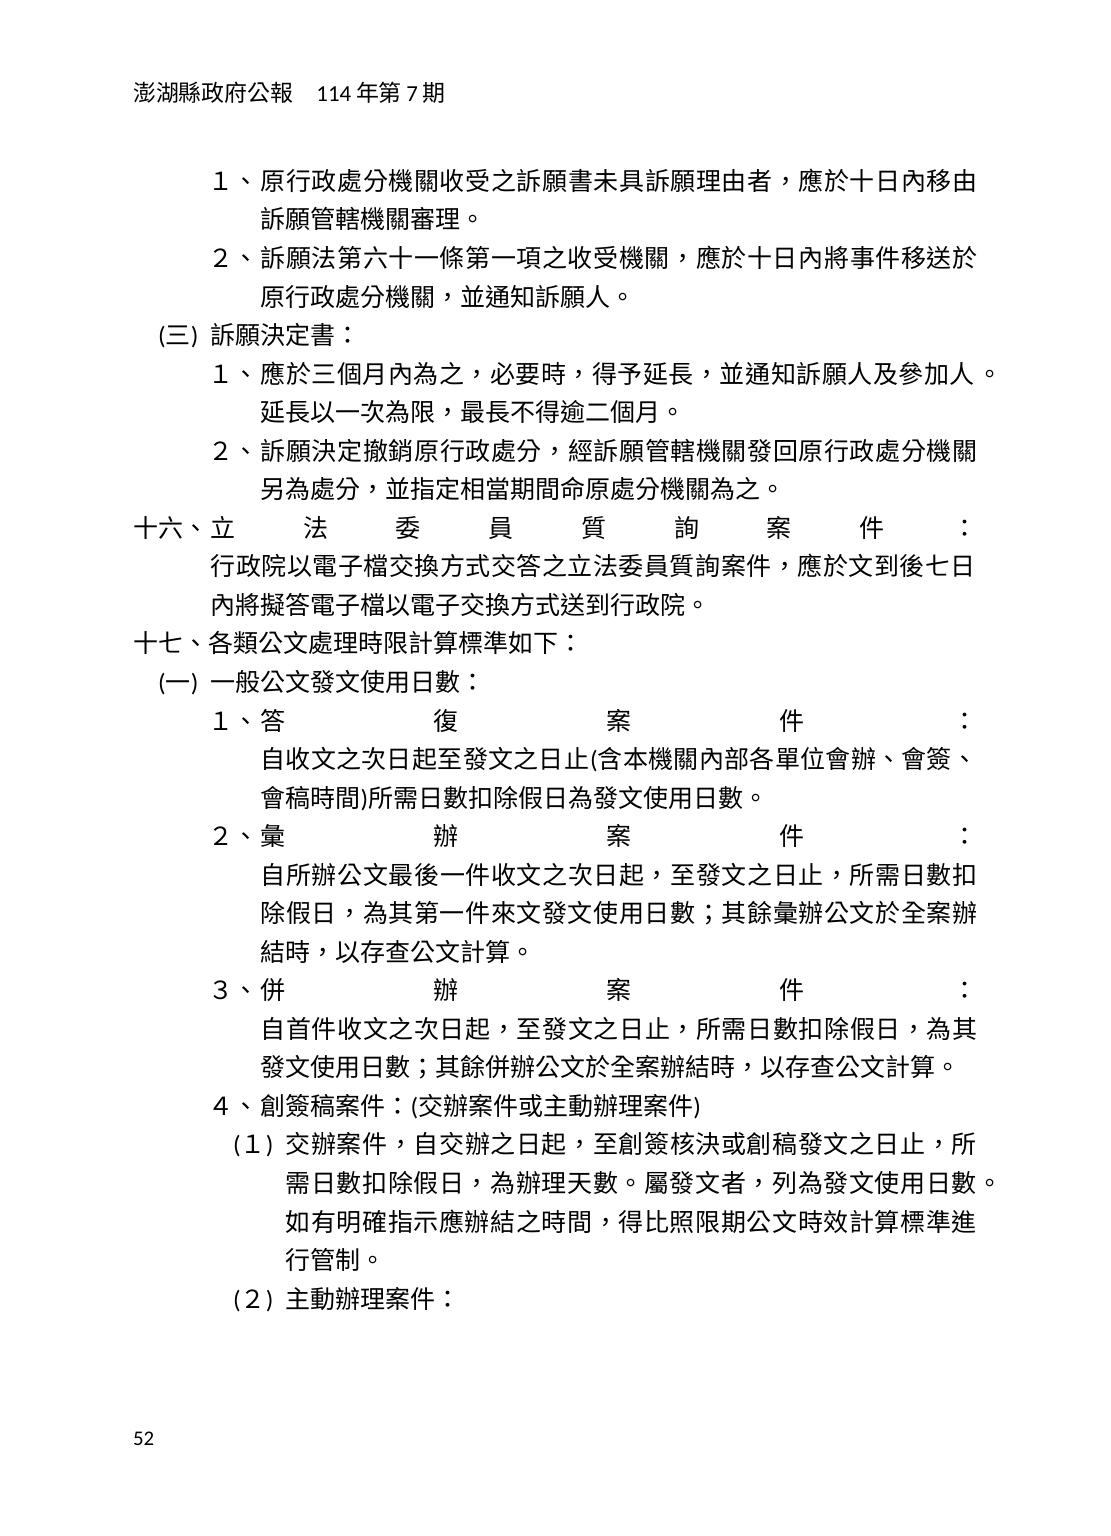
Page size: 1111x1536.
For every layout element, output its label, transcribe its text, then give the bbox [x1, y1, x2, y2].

text ４、 創簽稿案件：(交辦案件或主動辦理案件) [208, 1084, 977, 1123]
text 十七、各類公文處理時限計算標準如下： [133, 622, 977, 661]
text １、 答復案件： 自收文之次日起至發文之日止(含本機關內部各單位會辦、會簽、會稿時間)所需日數扣除假日為發文使用日數。 [208, 699, 977, 815]
text ２、 訴願決定撤銷原行政處分，經訴願管轄機關發回原行政處分機關另為處分，並指定相當期間命原處分機關為之。 [208, 429, 977, 506]
text ２、 訴願法第六十一條第一項之收受機關，應於十日內將事件移送於原行政處分機關，並通知訴願人。 [208, 237, 977, 314]
text ２、 彙辦案件： 自所辦公文最後一件收文之次日起，至發文之日止，所需日數扣除假日，為其第一件來文發文使用日數；其餘彙辦公文於全案辦結時，以存查公文計算。 [208, 815, 977, 969]
text (一) 一般公文發文使用日數： [158, 661, 977, 699]
text ３、 併辦案件： 自首件收文之次日起，至發文之日止，所需日數扣除假日，為其發文使用日數；其餘併辦公文於全案辦結時，以存查公文計算。 [208, 969, 977, 1084]
text １、 原行政處分機關收受之訴願書未具訴願理由者，應於十日內移由訴願管轄機關審理。 [208, 159, 977, 237]
text (三) 訴願決定書： [158, 314, 977, 352]
text １、 應於三個月內為之，必要時，得予延長，並通知訴願人及參加人。延長以一次為限，最長不得逾二個月。 [208, 352, 977, 429]
text (２) 主動辦理案件： [233, 1277, 977, 1316]
text 十六、 立法委員質詢案件： 行政院以電子檔交換方式交答之立法委員質詢案件，應於文到後七日內將擬答電子檔以電子交換方式送到行政院。 [133, 506, 977, 622]
text (１) 交辦案件，自交辦之日起，至創簽核決或創稿發文之日止，所需日數扣除假日，為辦理天數。屬發文者，列為發文使用日數。如有明確指示應辦結之時間，得比照限期公文時效計算標準進行管制。 [233, 1123, 977, 1277]
